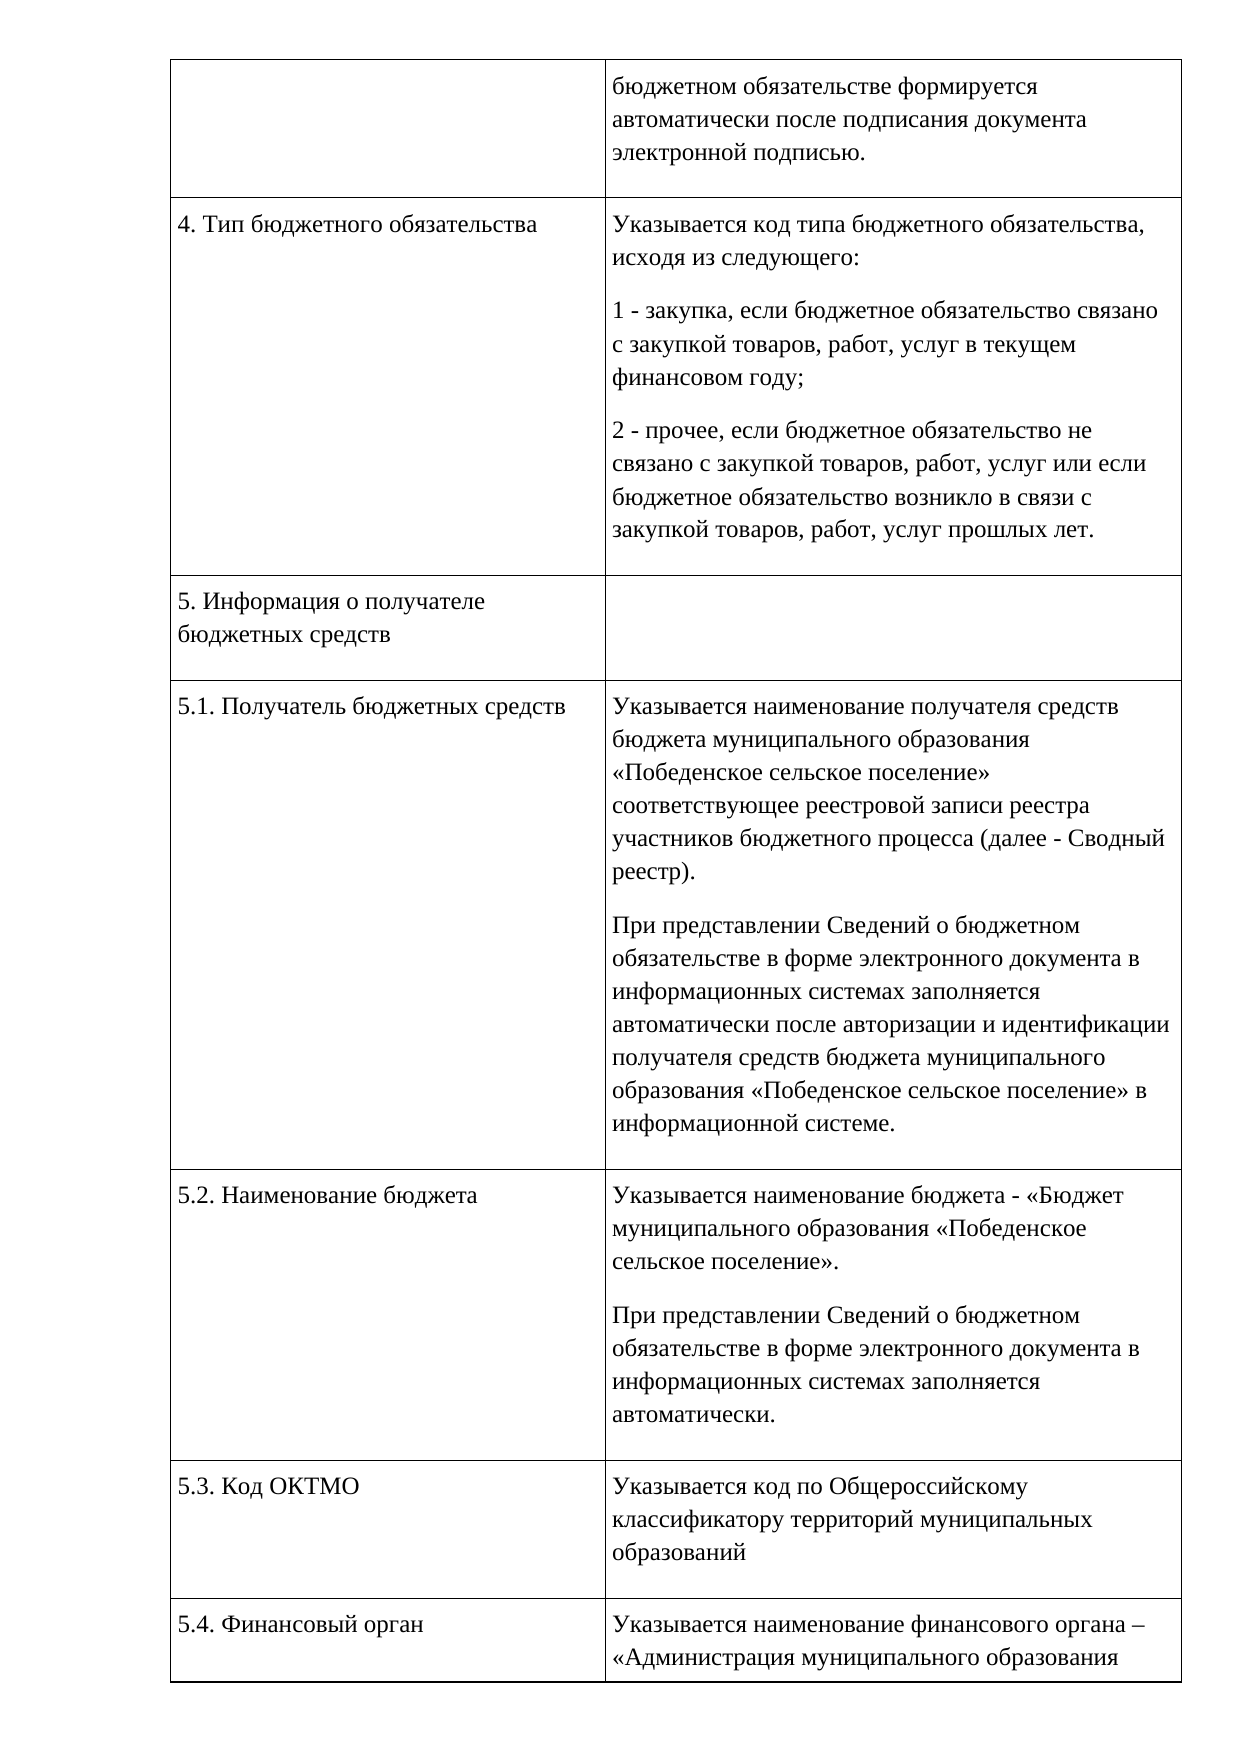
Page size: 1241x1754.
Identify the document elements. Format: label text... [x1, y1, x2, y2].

table_cell [171, 60, 605, 197]
table_cell 5. Информация о получателе бюджетных средств [171, 576, 605, 680]
table_cell 4. Тип бюджетного обязательства [171, 198, 605, 575]
table_cell 5.2. Наименование бюджета [171, 1170, 605, 1459]
table_cell Указывается наименование финансового органа – «Администрация муниципального образования [606, 1599, 1181, 1681]
table_cell 5.3. Код ОКТМО [171, 1461, 605, 1597]
table_cell Указывается код по Общероссийскому классификатору территорий муниципальных образований [606, 1461, 1181, 1597]
table_cell 5.4. Финансовый орган [171, 1599, 605, 1681]
table_cell [606, 576, 1181, 680]
table_cell 5.1. Получатель бюджетных средств [171, 681, 605, 1169]
table_cell Указывается наименование бюджета - «Бюджет муниципального образования «Победенское сельское поселение». При представлении Сведений о бюджетном обязательстве в форме электронного документа в информационных системах заполняется автоматически. [606, 1170, 1181, 1459]
table_cell Указывается код типа бюджетного обязательства, исходя из следующего: 1 - закупка, если бюджетное обязательство связано с закупкой товаров, работ, услуг в текущем финансовом году; 2 - прочее, если бюджетное обязательство не связано с закупкой товаров, работ, услуг или если бюджетное обязательство возникло в связи с закупкой товаров, работ, услуг прошлых лет. [606, 198, 1181, 575]
table_cell Указывается наименование получателя средств бюджета муниципального образования «Победенское сельское поселение» соответствующее реестровой записи реестра участников бюджетного процесса (далее - Сводный реестр). При представлении Сведений о бюджетном обязательстве в форме электронного документа в информационных системах заполняется автоматически после авторизации и идентификации получателя средств бюджета муниципального образования «Победенское сельское поселение» в информационной системе. [606, 681, 1181, 1169]
table_cell бюджетном обязательстве формируется автоматически после подписания документа электронной подписью. [606, 60, 1181, 197]
